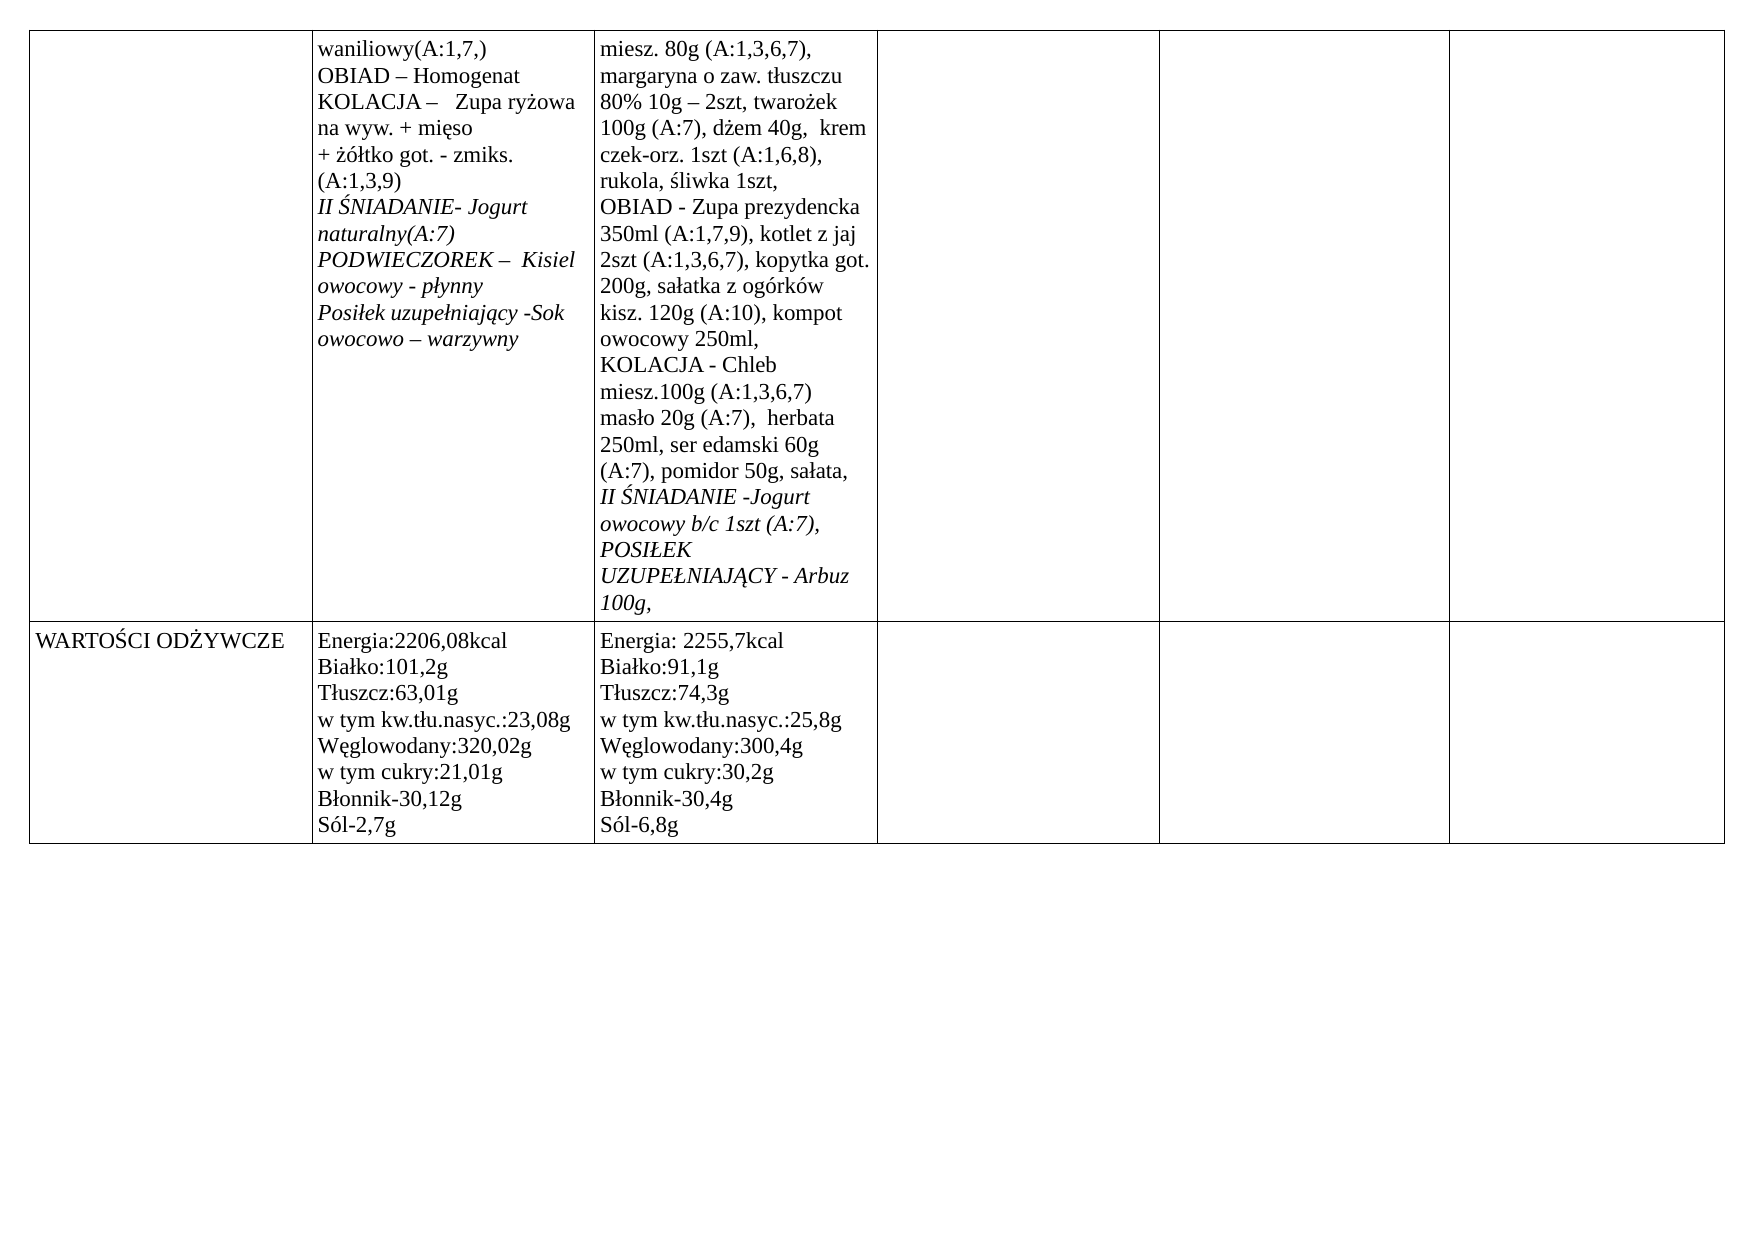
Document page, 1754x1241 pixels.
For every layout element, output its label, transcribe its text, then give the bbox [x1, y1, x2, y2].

table_cell WARTOŚCI ODŻYWCZE [30, 622, 312, 843]
table_cell [30, 31, 312, 621]
table_cell waniliowy(A:1,7,) OBIAD – Homogenat KOLACJA – Zupa ryżowa na wyw. + mięso + żółtko got. - zmiks. (A:1,3,9) II ŚNIADANIE- Jogurt naturalny(A:7) PODWIECZOREK – Kisiel owocowy - płynny Posiłek uzupełniający -Sok owocowo – warzywny [313, 31, 594, 621]
table_cell [878, 622, 1159, 843]
table_cell [878, 31, 1159, 621]
table_cell [1450, 31, 1724, 621]
table_cell Energia: 2255,7kcal Białko:91,1g Tłuszcz:74,3g w tym kw.tłu.nasyc.:25,8g Węglowodany:300,4g w tym cukry:30,2g Błonnik-30,4g Sól-6,8g [595, 622, 877, 843]
table_cell [1450, 622, 1724, 843]
table_cell Energia:2206,08kcal Białko:101,2g Tłuszcz:63,01g w tym kw.tłu.nasyc.:23,08g Węglowodany:320,02g w tym cukry:21,01g Błonnik-30,12g Sól-2,7g [313, 622, 594, 843]
table_cell [1160, 31, 1449, 621]
table_cell miesz. 80g (A:1,3,6,7), margaryna o zaw. tłuszczu 80% 10g – 2szt, twarożek 100g (A:7), dżem 40g, krem czek-orz. 1szt (A:1,6,8), rukola, śliwka 1szt, OBIAD - Zupa prezydencka 350ml (A:1,7,9), kotlet z jaj 2szt (A:1,3,6,7), kopytka got. 200g, sałatka z ogórków kisz. 120g (A:10), kompot owocowy 250ml, KOLACJA - Chleb miesz.100g (A:1,3,6,7) masło 20g (A:7), herbata 250ml, ser edamski 60g (A:7), pomidor 50g, sałata, II ŚNIADANIE -Jogurt owocowy b/c 1szt (A:7), POSIŁEK UZUPEŁNIAJĄCY - Arbuz 100g, [595, 31, 877, 621]
table_cell [1160, 622, 1449, 843]
